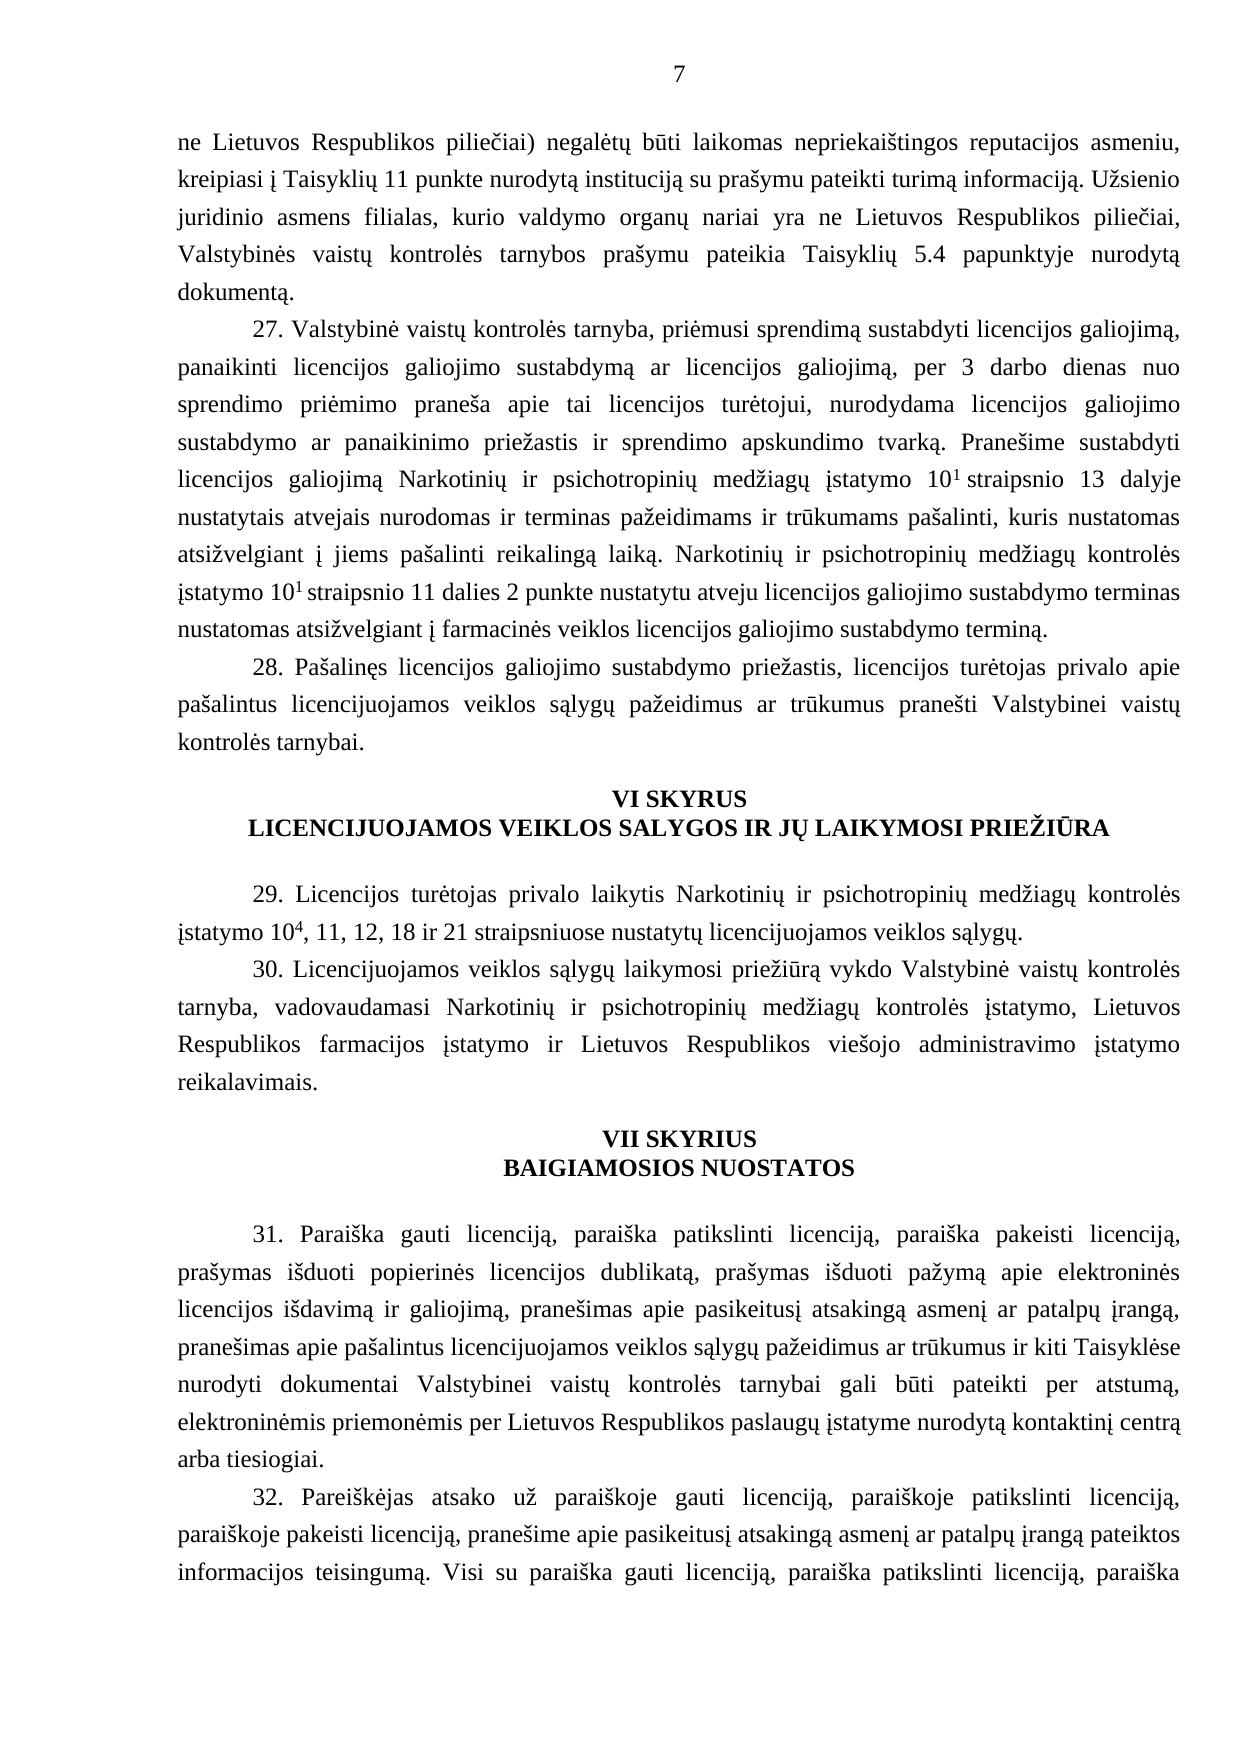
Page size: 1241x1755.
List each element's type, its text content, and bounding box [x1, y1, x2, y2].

text 31. Paraiška gauti licenciją, paraiška patikslinti licenciją, paraiška pakeisti licenciją, prašymas išduoti popierinės licencijos dublikatą, prašymas išduoti pažymą apie elektroninės licencijos išdavimą ir galiojimą, pranešimas apie pasikeitusį atsakingą asmenį ar patalpų įrangą, pranešimas apie pašalintus licencijuojamos veiklos sąlygų pažeidimus ar trūkumus ir kiti Taisyklėse nurodyti dokumentai Valstybinei vaistų kontrolės tarnybai gali būti pateikti per atstumą, elektroninėmis priemonėmis per Lietuvos Respublikos paslaugų įstatyme nurodytą kontaktinį centrą arba tiesiogiai. [177, 1211, 1181, 1473]
text LICENCIJUOJAMOS VEIKLOS SALYGOS IR JŲ LAIKYMOSI PRIEŽIŪRA [177, 813, 1181, 842]
text VI SKYRUS [177, 784, 1181, 813]
text 30. Licencijuojamos veiklos sąlygų laikymosi priežiūrą vykdo Valstybinė vaistų kontrolės tarnyba, vadovaudamasi Narkotinių ir psichotropinių medžiagų kontrolės įstatymo, Lietuvos Respublikos farmacijos įstatymo ir Lietuvos Respublikos viešojo administravimo įstatymo reikalavimais. [177, 946, 1181, 1096]
text 28. Pašalinęs licencijos galiojimo sustabdymo priežastis, licencijos turėtojas privalo apie pašalintus licencijuojamos veiklos sąlygų pažeidimus ar trūkumus pranešti Valstybinei vaistų kontrolės tarnybai. [177, 643, 1181, 756]
text 29. Licencijos turėtojas privalo laikytis Narkotinių ir psichotropinių medžiagų kontrolės įstatymo 104, 11, 12, 18 ir 21 straipsniuose nustatytų licencijuojamos veiklos sąlygų. [177, 871, 1181, 946]
text ne Lietuvos Respublikos piliečiai) negalėtų būti laikomas nepriekaištingos reputacijos asmeniu, kreipiasi į Taisyklių 11 punkte nurodytą instituciją su prašymu pateikti turimą informaciją. Užsienio juridinio asmens filialas, kurio valdymo organų nariai yra ne Lietuvos Respublikos piliečiai, Valstybinės vaistų kontrolės tarnybos prašymu pateikia Taisyklių 5.4 papunktyje nurodytą dokumentą. [177, 118, 1181, 306]
text 27. Valstybinė vaistų kontrolės tarnyba, priėmusi sprendimą sustabdyti licencijos galiojimą, panaikinti licencijos galiojimo sustabdymą ar licencijos galiojimą, per 3 darbo dienas nuo sprendimo priėmimo praneša apie tai licencijos turėtojui, nurodydama licencijos galiojimo sustabdymo ar panaikinimo priežastis ir sprendimo apskundimo tvarką. Pranešime sustabdyti licencijos galiojimą Narkotinių ir psichotropinių medžiagų įstatymo 101 straipsnio 13 dalyje nustatytais atvejais nurodomas ir terminas pažeidimams ir trūkumams pašalinti, kuris nustatomas atsižvelgiant į jiems pašalinti reikalingą laiką. Narkotinių ir psichotropinių medžiagų kontrolės įstatymo 101 straipsnio 11 dalies 2 punkte nustatytu atveju licencijos galiojimo sustabdymo terminas nustatomas atsižvelgiant į farmacinės veiklos licencijos galiojimo sustabdymo terminą. [177, 306, 1181, 643]
text 32. Pareiškėjas atsako už paraiškoje gauti licenciją, paraiškoje patikslinti licenciją, paraiškoje pakeisti licenciją, pranešime apie pasikeitusį atsakingą asmenį ar patalpų įrangą pateiktos informacijos teisingumą. Visi su paraiška gauti licenciją, paraiška patikslinti licenciją, paraiška [177, 1473, 1181, 1586]
text VII SKYRIUS [177, 1124, 1181, 1153]
text BAIGIAMOSIOS NUOSTATOS [177, 1153, 1181, 1182]
